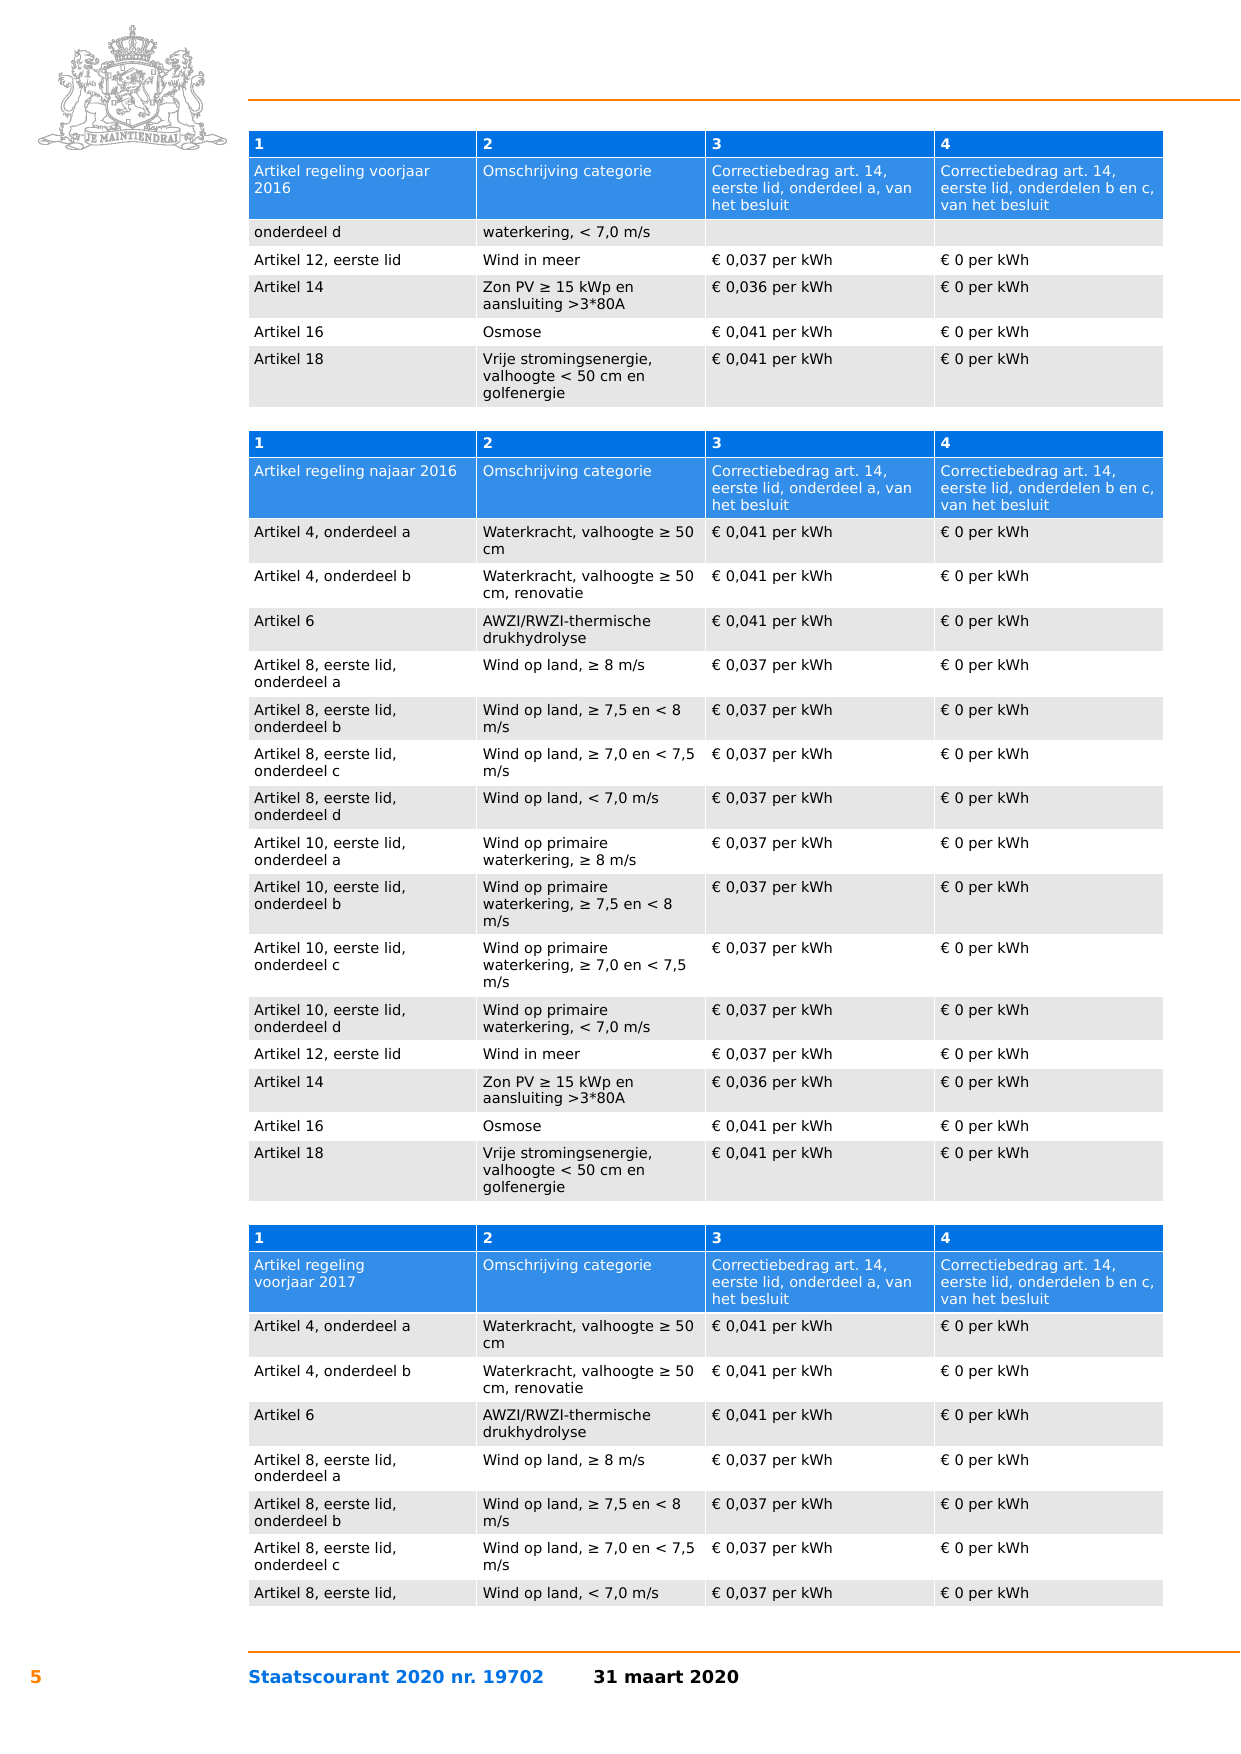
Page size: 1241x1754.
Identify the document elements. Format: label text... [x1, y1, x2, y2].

table_cell € 0,037 per kWh [706, 1447, 934, 1490]
table_cell Artikel 6 [249, 608, 476, 651]
table_cell Artikel 16 [249, 1113, 476, 1139]
table_cell [706, 220, 934, 246]
table_cell € 0 per kWh [935, 1447, 1163, 1490]
table_cell Artikel 4, onderdeel a [249, 519, 476, 563]
table_cell € 0,037 per kWh [706, 786, 934, 829]
table_cell Correctiebedrag art. 14, eerste lid, onderdeel a, van het besluit [706, 1252, 934, 1312]
table_cell € 0 per kWh [935, 1580, 1163, 1606]
table_cell € 0 per kWh [935, 1113, 1163, 1139]
table_cell Wind in meer [477, 247, 705, 273]
table_cell Artikel 4, onderdeel a [249, 1314, 476, 1357]
table_cell Artikel 10, eerste lid, onderdeel b [249, 874, 476, 934]
table_cell Correctiebedrag art. 14, eerste lid, onderdeel a, van het besluit [706, 158, 934, 219]
table_cell € 0,041 per kWh [706, 1358, 934, 1401]
table_cell Wind op land, < 7,0 m/s [477, 1580, 705, 1606]
table_cell € 0 per kWh [935, 653, 1163, 696]
table_cell Artikel 8, eerste lid, [249, 1580, 476, 1606]
table_cell Artikel 8, eerste lid, onderdeel b [249, 1491, 476, 1534]
table_cell Artikel regeling najaar 2016 [249, 458, 476, 518]
table_cell € 0 per kWh [935, 936, 1163, 996]
table_cell Correctiebedrag art. 14, eerste lid, onderdeel a, van het besluit [706, 458, 934, 518]
table_cell Wind in meer [477, 1041, 705, 1068]
table_cell € 0,036 per kWh [706, 275, 934, 318]
table_cell Waterkracht, valhoogte ≥ 50 cm [477, 1314, 705, 1357]
table_cell € 0,037 per kWh [706, 1491, 934, 1534]
table_cell Wind op primaire waterkering, < 7,0 m/s [477, 997, 705, 1040]
table_header 2 [477, 431, 705, 457]
table_cell Artikel 10, eerste lid, onderdeel d [249, 997, 476, 1040]
table_cell € 0,037 per kWh [706, 697, 934, 740]
table_cell € 0,037 per kWh [706, 936, 934, 996]
table_cell AWZI/RWZI-thermische drukhydrolyse [477, 608, 705, 651]
table_cell € 0 per kWh [935, 1402, 1163, 1446]
table_cell Wind op land, ≥ 7,0 en < 7,5 m/s [477, 741, 705, 784]
table_cell Artikel 14 [249, 275, 476, 318]
table_cell Vrije stromingsenergie, valhoogte < 50 cm en golfenergie [477, 346, 705, 407]
table_cell Artikel 8, eerste lid, onderdeel c [249, 1535, 476, 1579]
table_cell Osmose [477, 319, 705, 345]
table_cell € 0 per kWh [935, 1041, 1163, 1068]
table_cell € 0,041 per kWh [706, 608, 934, 651]
table_cell Artikel 8, eerste lid, onderdeel c [249, 741, 476, 784]
table_cell Artikel 8, eerste lid, onderdeel d [249, 786, 476, 829]
table_cell € 0,041 per kWh [706, 1402, 934, 1446]
table_cell € 0 per kWh [935, 346, 1163, 407]
table_cell Wind op primaire waterkering, ≥ 8 m/s [477, 830, 705, 873]
table_header 1 [249, 131, 476, 157]
table_cell Wind op land, ≥ 7,0 en < 7,5 m/s [477, 1535, 705, 1579]
picture [38, 25, 227, 150]
table_cell € 0,036 per kWh [706, 1069, 934, 1112]
table_cell Osmose [477, 1113, 705, 1139]
table_cell Artikel 14 [249, 1069, 476, 1112]
table_cell € 0 per kWh [935, 741, 1163, 784]
table_cell € 0 per kWh [935, 247, 1163, 273]
table_cell Wind op land, ≥ 8 m/s [477, 1447, 705, 1490]
table_cell Artikel 6 [249, 1402, 476, 1446]
table_cell Artikel 12, eerste lid [249, 247, 476, 273]
table_cell € 0,037 per kWh [706, 830, 934, 873]
table_cell Waterkracht, valhoogte ≥ 50 cm [477, 519, 705, 563]
table_cell € 0,037 per kWh [706, 1041, 934, 1068]
table_header 1 [249, 431, 476, 457]
table_header 2 [477, 131, 705, 157]
table_header 4 [935, 131, 1163, 157]
table_cell € 0 per kWh [935, 1069, 1163, 1112]
table_cell Wind op land, ≥ 7,5 en < 8 m/s [477, 697, 705, 740]
table_cell Zon PV ≥ 15 kWp en aansluiting >3*80A [477, 275, 705, 318]
table_cell Waterkracht, valhoogte ≥ 50 cm, renovatie [477, 1358, 705, 1401]
table_header 4 [935, 431, 1163, 457]
table_cell Artikel 4, onderdeel b [249, 1358, 476, 1401]
table_cell € 0,037 per kWh [706, 247, 934, 273]
table_cell Wind op primaire waterkering, ≥ 7,5 en < 8 m/s [477, 874, 705, 934]
table_cell Omschrijving categorie [477, 458, 705, 518]
table_cell Artikel 8, eerste lid, onderdeel b [249, 697, 476, 740]
table_cell Omschrijving categorie [477, 1252, 705, 1312]
table_cell Omschrijving categorie [477, 158, 705, 219]
table_cell Artikel 10, eerste lid, onderdeel a [249, 830, 476, 873]
table_cell € 0 per kWh [935, 1358, 1163, 1401]
table_cell € 0 per kWh [935, 1314, 1163, 1357]
table_cell Artikel 16 [249, 319, 476, 345]
table_cell € 0 per kWh [935, 874, 1163, 934]
table_cell AWZI/RWZI-thermische drukhydrolyse [477, 1402, 705, 1446]
table_cell € 0 per kWh [935, 564, 1163, 607]
table_cell Wind op primaire waterkering, ≥ 7,0 en < 7,5 m/s [477, 936, 705, 996]
table_cell Vrije stromingsenergie, valhoogte < 50 cm en golfenergie [477, 1141, 705, 1201]
table_header 3 [706, 431, 934, 457]
table_cell € 0 per kWh [935, 786, 1163, 829]
table_cell € 0,037 per kWh [706, 1535, 934, 1579]
table_cell Artikel 8, eerste lid, onderdeel a [249, 653, 476, 696]
table_header 4 [935, 1225, 1163, 1251]
table_cell € 0 per kWh [935, 319, 1163, 345]
table_cell € 0 per kWh [935, 275, 1163, 318]
table_cell Artikel 10, eerste lid, onderdeel c [249, 936, 476, 996]
table_cell Zon PV ≥ 15 kWp en aansluiting >3*80A [477, 1069, 705, 1112]
table_cell Artikel 8, eerste lid, onderdeel a [249, 1447, 476, 1490]
table_cell € 0 per kWh [935, 997, 1163, 1040]
table_cell Artikel 4, onderdeel b [249, 564, 476, 607]
table_cell € 0 per kWh [935, 697, 1163, 740]
table_cell onderdeel d [249, 220, 476, 246]
table_cell € 0,037 per kWh [706, 874, 934, 934]
table_cell Wind op land, < 7,0 m/s [477, 786, 705, 829]
table_cell Wind op land, ≥ 7,5 en < 8 m/s [477, 1491, 705, 1534]
table_cell € 0,037 per kWh [706, 997, 934, 1040]
table_header 3 [706, 131, 934, 157]
table_cell € 0 per kWh [935, 608, 1163, 651]
table_cell € 0,041 per kWh [706, 1141, 934, 1201]
table_cell € 0,041 per kWh [706, 564, 934, 607]
table_cell Artikel regeling voorjaar 2016 [249, 158, 476, 219]
table_cell € 0,041 per kWh [706, 1113, 934, 1139]
table_cell € 0,037 per kWh [706, 1580, 934, 1606]
table_cell € 0,037 per kWh [706, 741, 934, 784]
table_header 3 [706, 1225, 934, 1251]
table_cell € 0 per kWh [935, 1141, 1163, 1201]
table_cell € 0,041 per kWh [706, 346, 934, 407]
table_cell Artikel 12, eerste lid [249, 1041, 476, 1068]
table_header 1 [249, 1225, 476, 1251]
table_cell Waterkracht, valhoogte ≥ 50 cm, renovatie [477, 564, 705, 607]
table_cell € 0 per kWh [935, 830, 1163, 873]
table_cell [935, 220, 1163, 246]
table_cell € 0,037 per kWh [706, 653, 934, 696]
table_cell € 0,041 per kWh [706, 319, 934, 345]
table_cell Correctiebedrag art. 14, eerste lid, onderdelen b en c, van het besluit [935, 458, 1163, 518]
table_cell € 0,041 per kWh [706, 519, 934, 563]
table_cell Correctiebedrag art. 14, eerste lid, onderdelen b en c, van het besluit [935, 1252, 1163, 1312]
table_cell € 0 per kWh [935, 519, 1163, 563]
table_cell Artikel regeling voorjaar 2017 [249, 1252, 476, 1312]
table_cell € 0 per kWh [935, 1535, 1163, 1579]
table_cell Artikel 18 [249, 346, 476, 407]
table_cell Artikel 18 [249, 1141, 476, 1201]
table_cell Wind op land, ≥ 8 m/s [477, 653, 705, 696]
table_cell waterkering, < 7,0 m/s [477, 220, 705, 246]
table_cell € 0,041 per kWh [706, 1314, 934, 1357]
table_cell € 0 per kWh [935, 1491, 1163, 1534]
table_header 2 [477, 1225, 705, 1251]
table_cell Correctiebedrag art. 14, eerste lid, onderdelen b en c, van het besluit [935, 158, 1163, 219]
